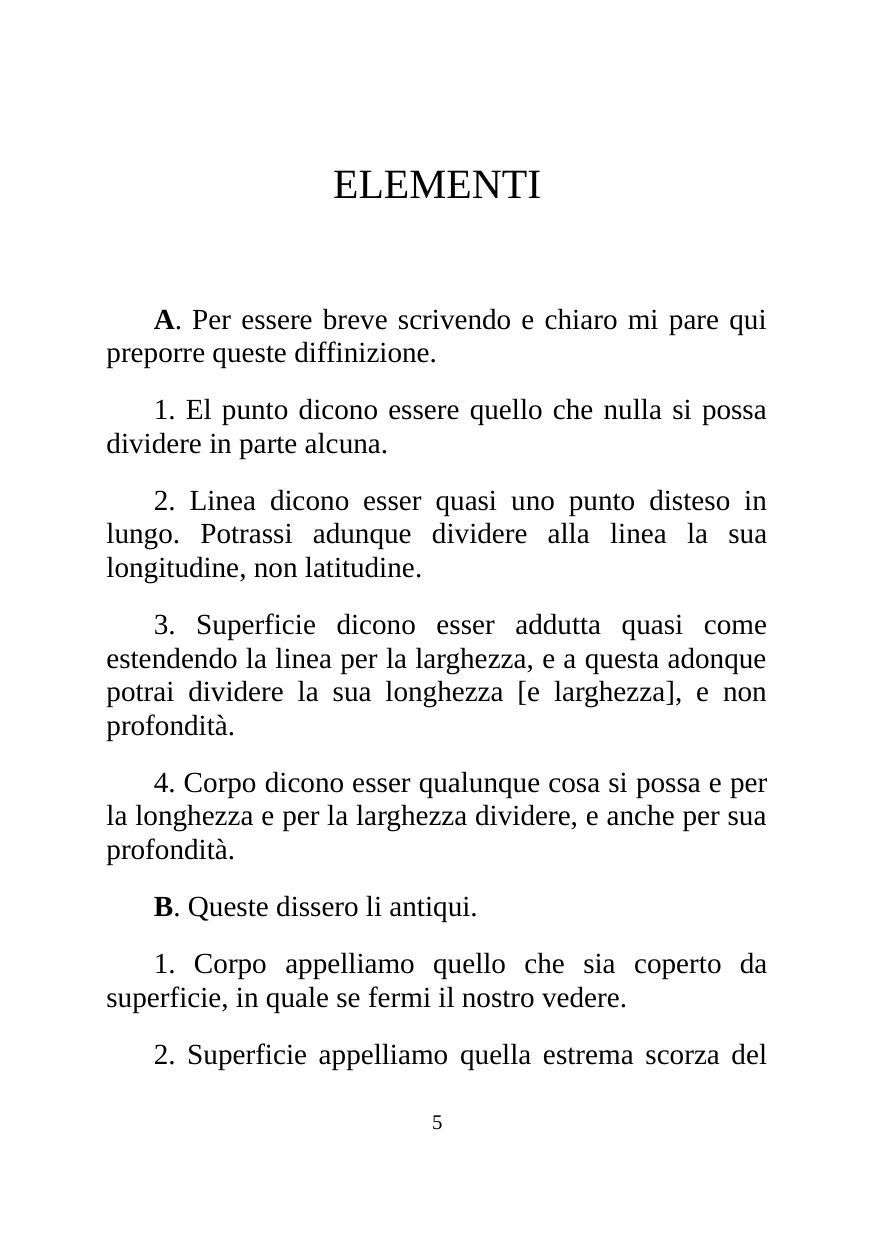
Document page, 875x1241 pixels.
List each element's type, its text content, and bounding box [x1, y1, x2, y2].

subtitle ELEMENTI [106, 159, 768, 207]
text 2. Superficie appelliamo quella estrema scorza del [106, 1037, 768, 1070]
text 3. Superficie dicono esser addutta quasi come estendendo la linea per la larghezza, e a questa adonque potrai dividere la sua longhezza [e larghezza], e non profondità. [106, 607, 768, 741]
text A. Per essere breve scrivendo e chiaro mi pare qui preporre queste diffinizione. [106, 302, 768, 369]
text 4. Corpo dicono esser qualunque cosa si possa e per la longhezza e per la larghezza dividere, e anche per sua profondità. [106, 765, 768, 866]
text 1. El punto dicono essere quello che nulla si possa dividere in parte alcuna. [106, 392, 768, 459]
text 2. Linea dicono esser quasi uno punto disteso in lungo. Potrassi adunque dividere alla linea la sua longitudine, non latitudine. [106, 483, 768, 584]
text B. Queste dissero li antiqui. [106, 889, 768, 923]
text 1. Corpo appelliamo quello che sia coperto da superficie, in quale se fermi il nostro vedere. [106, 946, 768, 1013]
